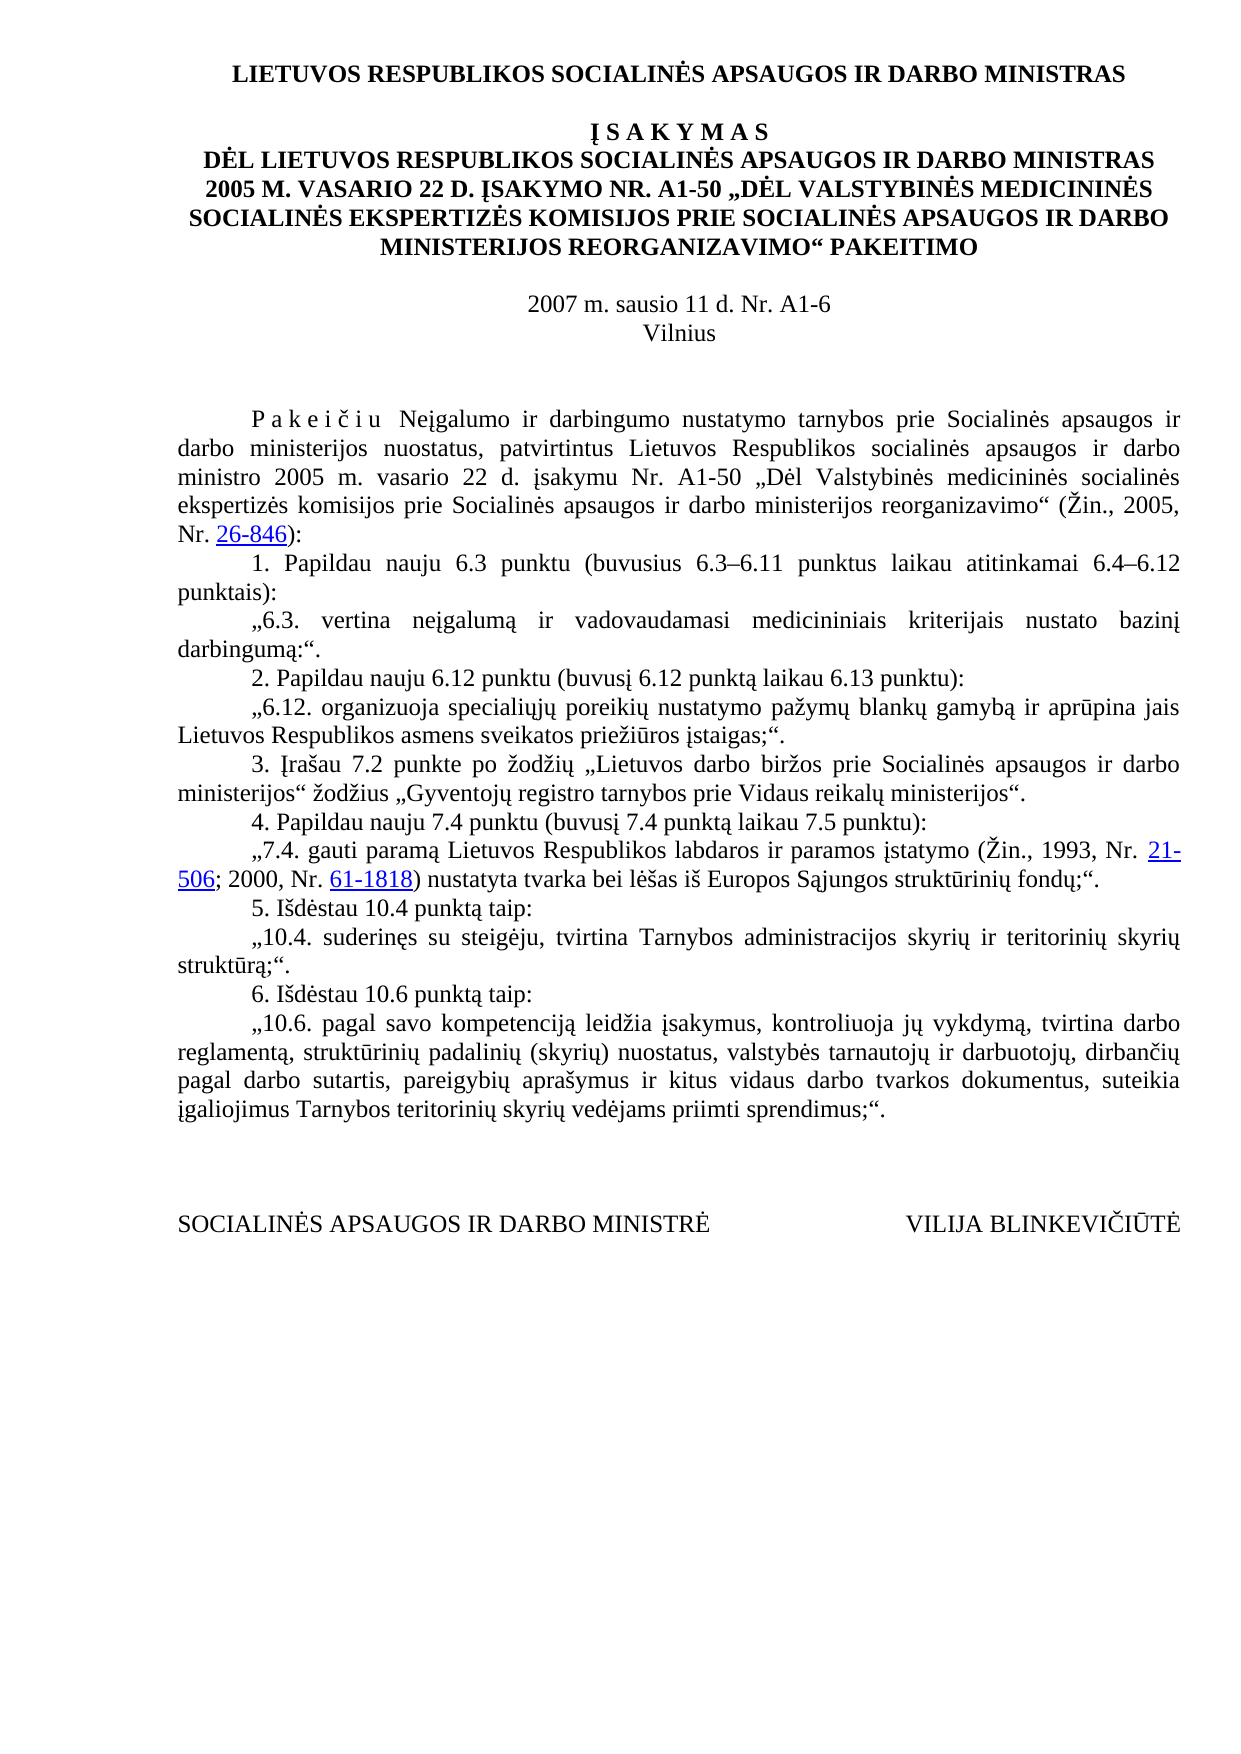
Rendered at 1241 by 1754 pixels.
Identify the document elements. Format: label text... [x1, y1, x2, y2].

text Pakeičiu Neįgalumo ir darbingumo nustatymo tarnybos prie Socialinės apsaugos ir darbo ministerijos nuostatus, patvirtintus Lietuvos Respublikos socialinės apsaugos ir darbo ministro 2005 m. vasario 22 d. įsakymu Nr. A1-50 „Dėl Valstybinės medicininės socialinės ekspertizės komisijos prie Socialinės apsaugos ir darbo ministerijos reorganizavimo“ (Žin., 2005, Nr. 26-846): [177, 404, 1181, 548]
text „10.4. suderinęs su steigėju, tvirtina Tarnybos administracijos skyrių ir teritorinių skyrių struktūrą;“. [177, 922, 1181, 979]
text 5. Išdėstau 10.4 punktą taip: [177, 893, 1181, 922]
text „10.6. pagal savo kompetenciją leidžia įsakymus, kontroliuoja jų vykdymą, tvirtina darbo reglamentą, struktūrinių padalinių (skyrių) nuostatus, valstybės tarnautojų ir darbuotojų, dirbančių pagal darbo sutartis, pareigybių aprašymus ir kitus vidaus darbo tvarkos dokumentus, suteikia įgaliojimus Tarnybos teritorinių skyrių vedėjams priimti sprendimus;“. [177, 1008, 1181, 1123]
text „6.3. vertina neįgalumą ir vadovaudamasi medicininiais kriterijais nustato bazinį darbingumą:“. [177, 605, 1181, 663]
text „6.12. organizuoja specialiųjų poreikių nustatymo pažymų blankų gamybą ir aprūpina jais Lietuvos Respublikos asmens sveikatos priežiūros įstaigas;“. [177, 692, 1181, 749]
text 6. Išdėstau 10.6 punktą taip: [177, 979, 1181, 1008]
text Į S A K Y M A S [177, 117, 1181, 145]
text 4. Papildau nauju 7.4 punktu (buvusį 7.4 punktą laikau 7.5 punktu): [177, 807, 1181, 835]
text „7.4. gauti paramą Lietuvos Respublikos labdaros ir paramos įstatymo (Žin., 1993, Nr. 21-506; 2000, Nr. 61-1818) nustatyta tvarka bei lėšas iš Europos Sąjungos struktūrinių fondų;“. [177, 835, 1181, 893]
text LIETUVOS RESPUBLIKOS SOCIALINĖS APSAUGOS IR DARBO MINISTRAS [177, 59, 1181, 88]
text Vilnius [177, 318, 1181, 347]
text 2. Papildau nauju 6.12 punktu (buvusį 6.12 punktą laikau 6.13 punktu): [177, 663, 1181, 692]
text 3. Įrašau 7.2 punkte po žodžių „Lietuvos darbo biržos prie Socialinės apsaugos ir darbo ministerijos“ žodžius „Gyventojų registro tarnybos prie Vidaus reikalų ministerijos“. [177, 749, 1181, 807]
text SOCIALINĖS APSAUGOS IR DARBO MINISTRĖ VILIJA BLINKEVIČIŪTĖ [177, 1209, 1181, 1238]
text 1. Papildau nauju 6.3 punktu (buvusius 6.3–6.11 punktus laikau atitinkamai 6.4–6.12 punktais): [177, 548, 1181, 605]
text DĖL LIETUVOS RESPUBLIKOS SOCIALINĖS APSAUGOS IR DARBO MINISTRAS 2005 M. VASARIO 22 D. ĮSAKYMO NR. A1-50 „DĖL VALSTYBINĖS MEDICININĖS SOCIALINĖS EKSPERTIZĖS KOMISIJOS PRIE SOCIALINĖS APSAUGOS IR DARBO MINISTERIJOS REORGANIZAVIMO“ PAKEITIMO [177, 145, 1181, 260]
text 2007 m. sausio 11 d. Nr. A1-6 [177, 289, 1181, 318]
